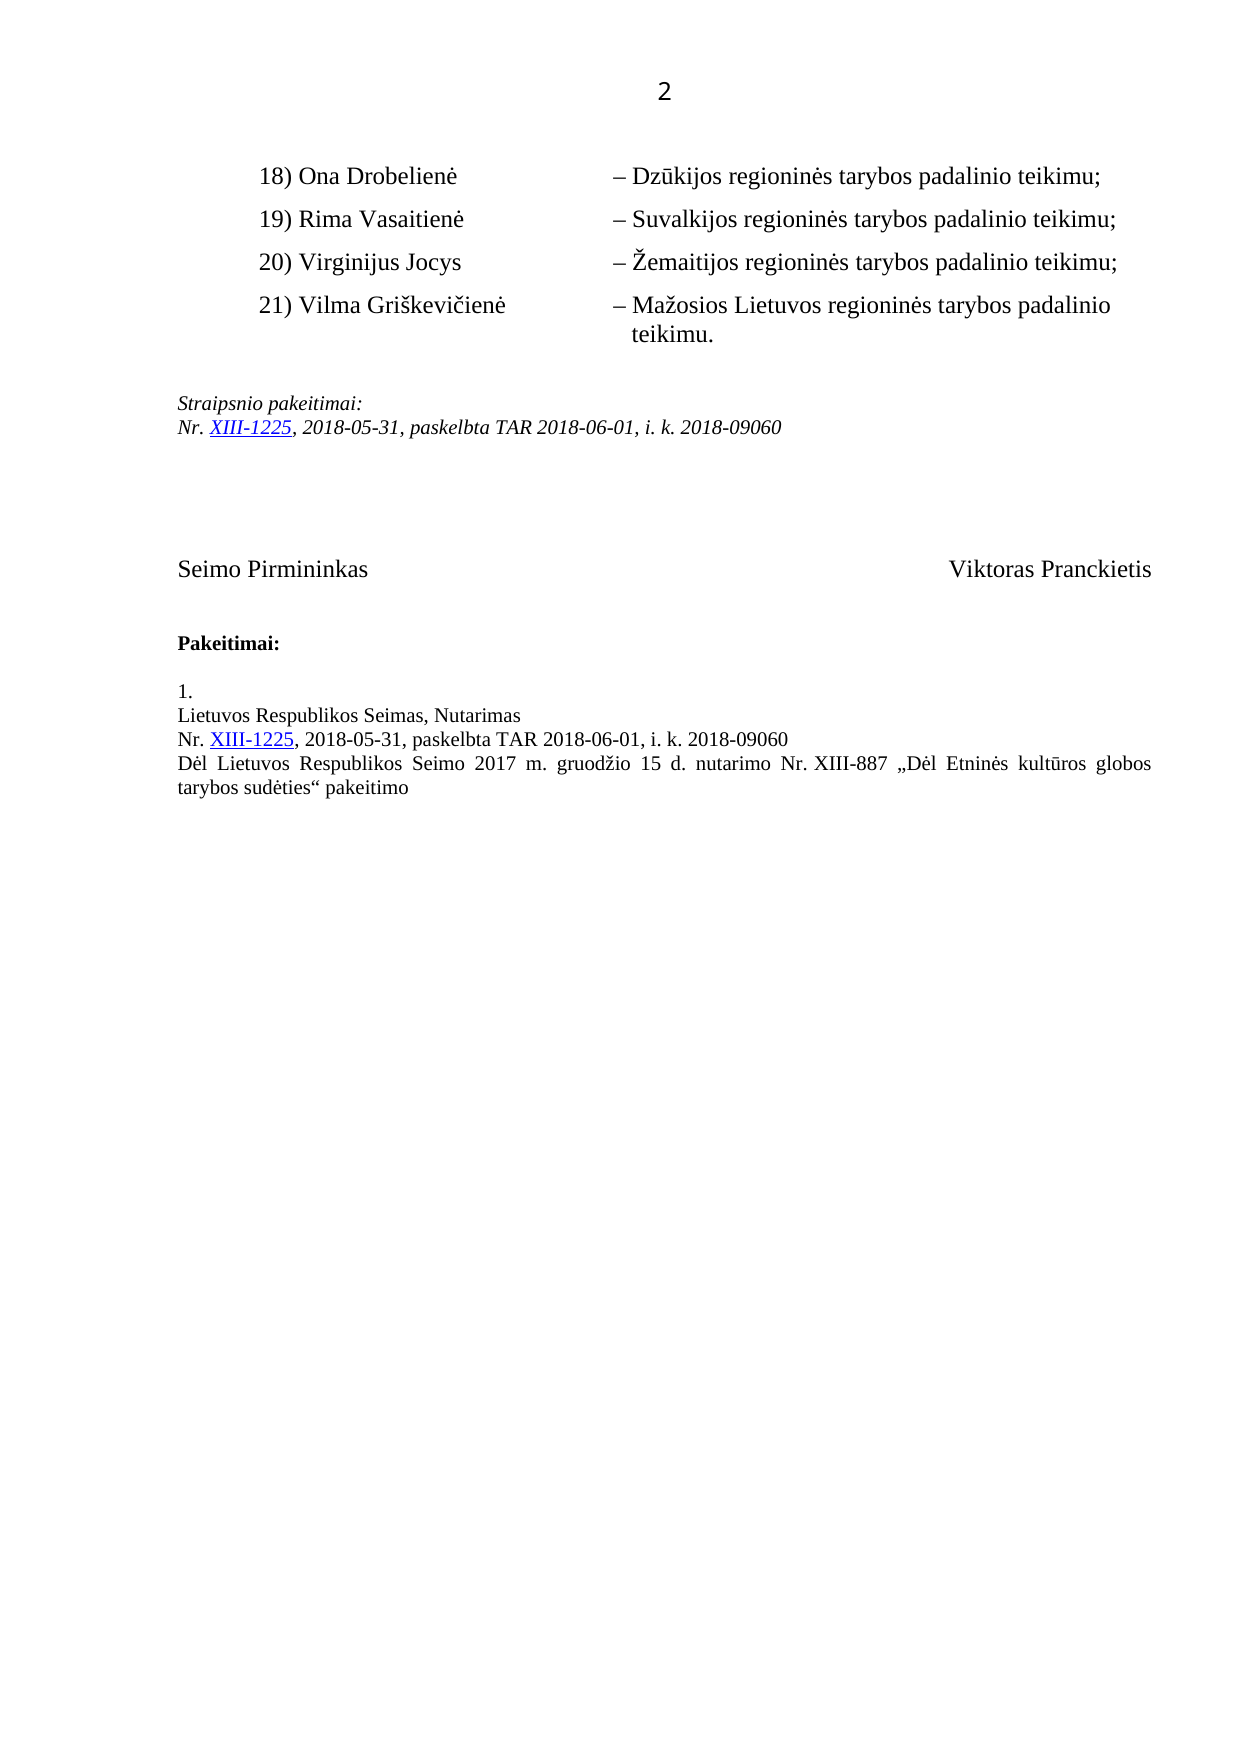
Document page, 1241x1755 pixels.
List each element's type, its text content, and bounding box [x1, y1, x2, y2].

text Lietuvos Respublikos Seimas, Nutarimas [177, 703, 1152, 727]
text Nr. XIII-1225, 2018-05-31, paskelbta TAR 2018-06-01, i. k. 2018-09060 [177, 727, 1152, 751]
text Nr. XIII-1225, 2018-05-31, paskelbta TAR 2018-06-01, i. k. 2018-09060 [177, 415, 1152, 439]
table_cell 18) Ona Drobelienė [248, 161, 602, 204]
text Pakeitimai: [177, 631, 1152, 655]
text Straipsnio pakeitimai: [177, 391, 1152, 415]
text Dėl Lietuvos Respublikos Seimo 2017 m. gruodžio 15 d. nutarimo Nr. XIII-887 „Dėl Etninės kultūros globos tarybos sudėties“ pakeitimo [177, 751, 1152, 799]
table_cell 19) Rima Vasaitienė [248, 204, 602, 247]
table_cell 20) Virginijus Jocys [248, 247, 602, 290]
table_cell – Žemaitijos regioninės tarybos padalinio teikimu; [602, 247, 1174, 290]
table_cell 21) Vilma Griškevičienė [248, 290, 602, 348]
table_cell [602, 118, 1174, 161]
text Seimo Pirmininkas Viktoras Pranckietis [177, 554, 1152, 583]
table_cell – Dzūkijos regioninės tarybos padalinio teikimu; [602, 161, 1174, 204]
table_cell – Suvalkijos regioninės tarybos padalinio teikimu; [602, 204, 1174, 247]
text 1. [177, 679, 1152, 703]
table_cell [248, 118, 602, 161]
table_cell – Mažosios Lietuvos regioninės tarybos padalinio teikimu. [602, 290, 1174, 348]
